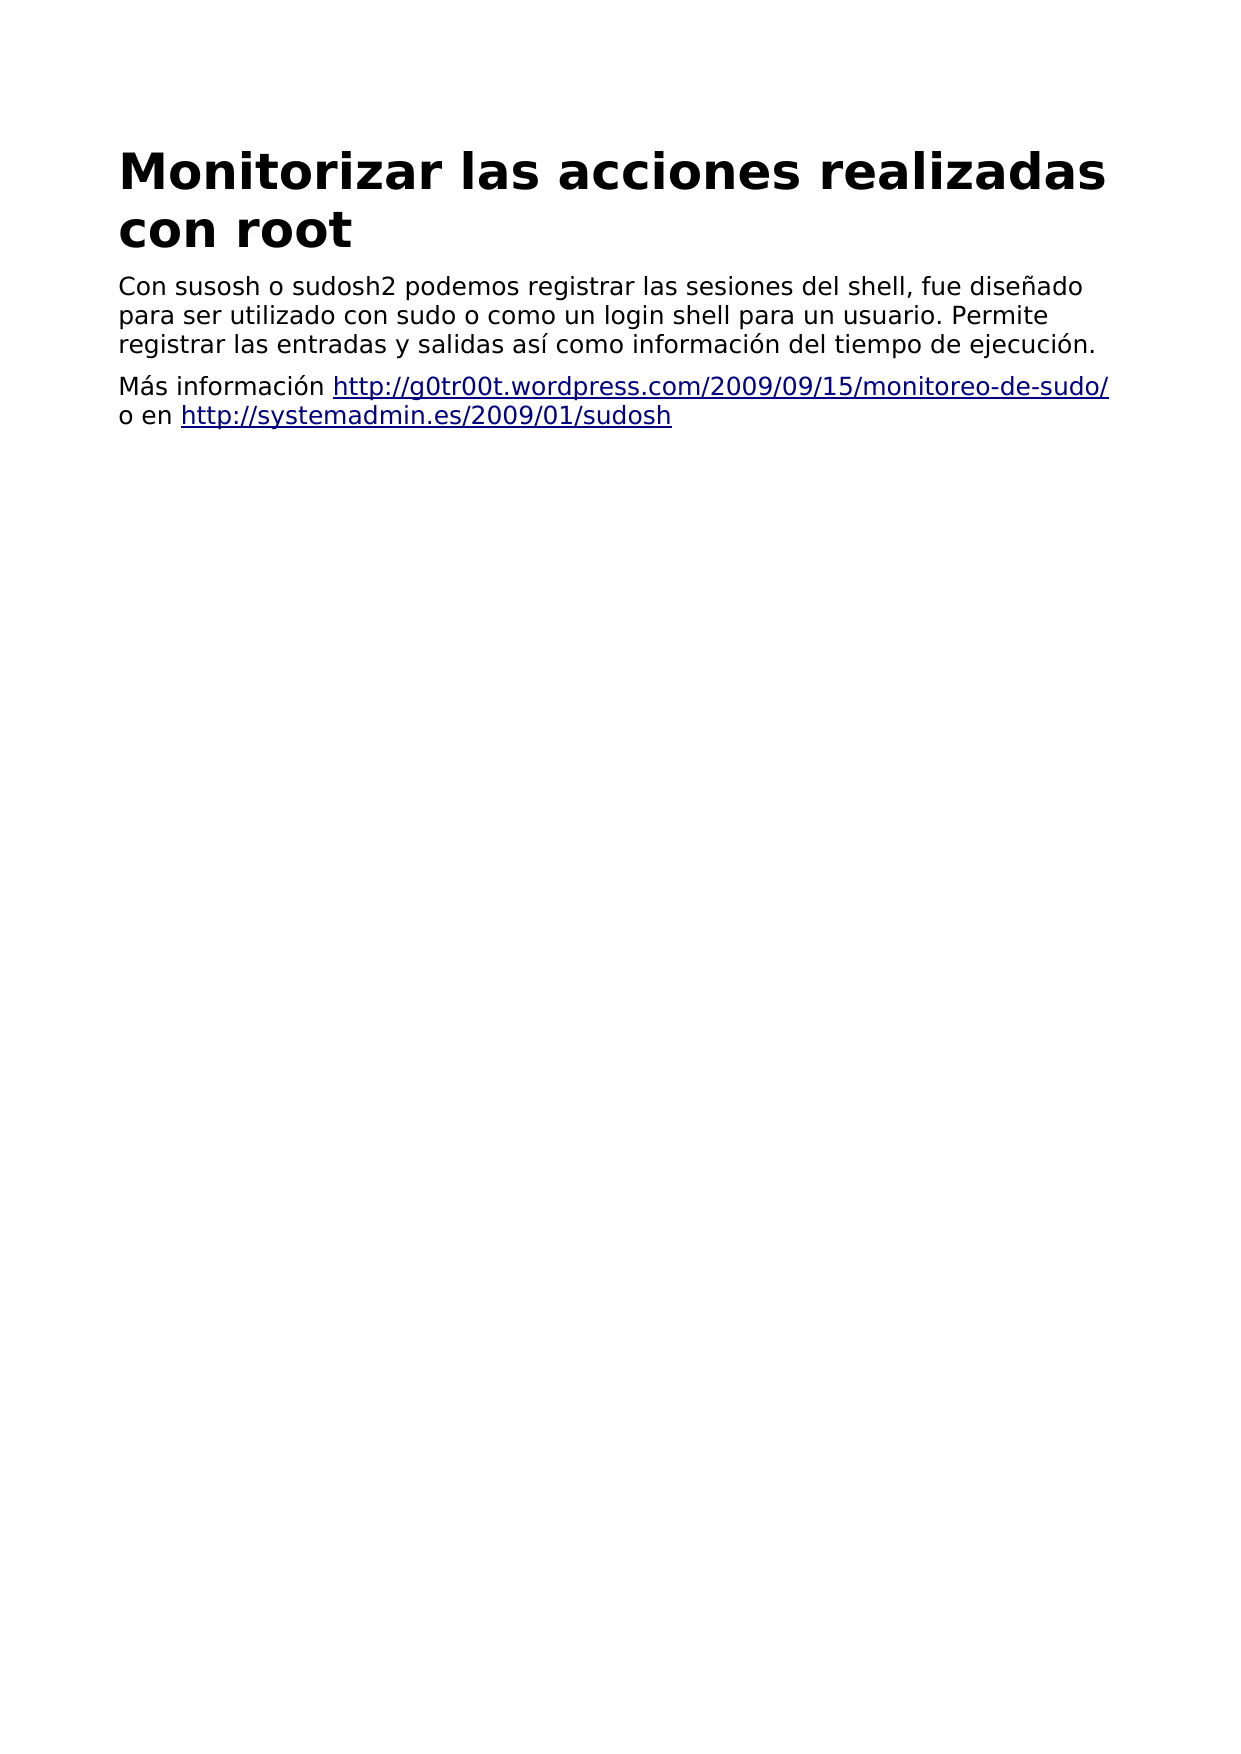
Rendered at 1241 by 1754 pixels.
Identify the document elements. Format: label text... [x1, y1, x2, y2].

text Más información http://g0tr00t.wordpress.com/2009/09/15/monitoreo-de-sudo/ o en http://systemadmin.es/2009/01/sudosh [118, 372, 1122, 430]
text Con susosh o sudosh2 podemos registrar las sesiones del shell, fue diseñado para ser utilizado con sudo o como un login shell para un usuario. Permite registrar las entradas y salidas así como información del tiempo de ejecución. [118, 272, 1122, 359]
subtitle Monitorizar las acciones realizadas con root [118, 143, 1122, 259]
